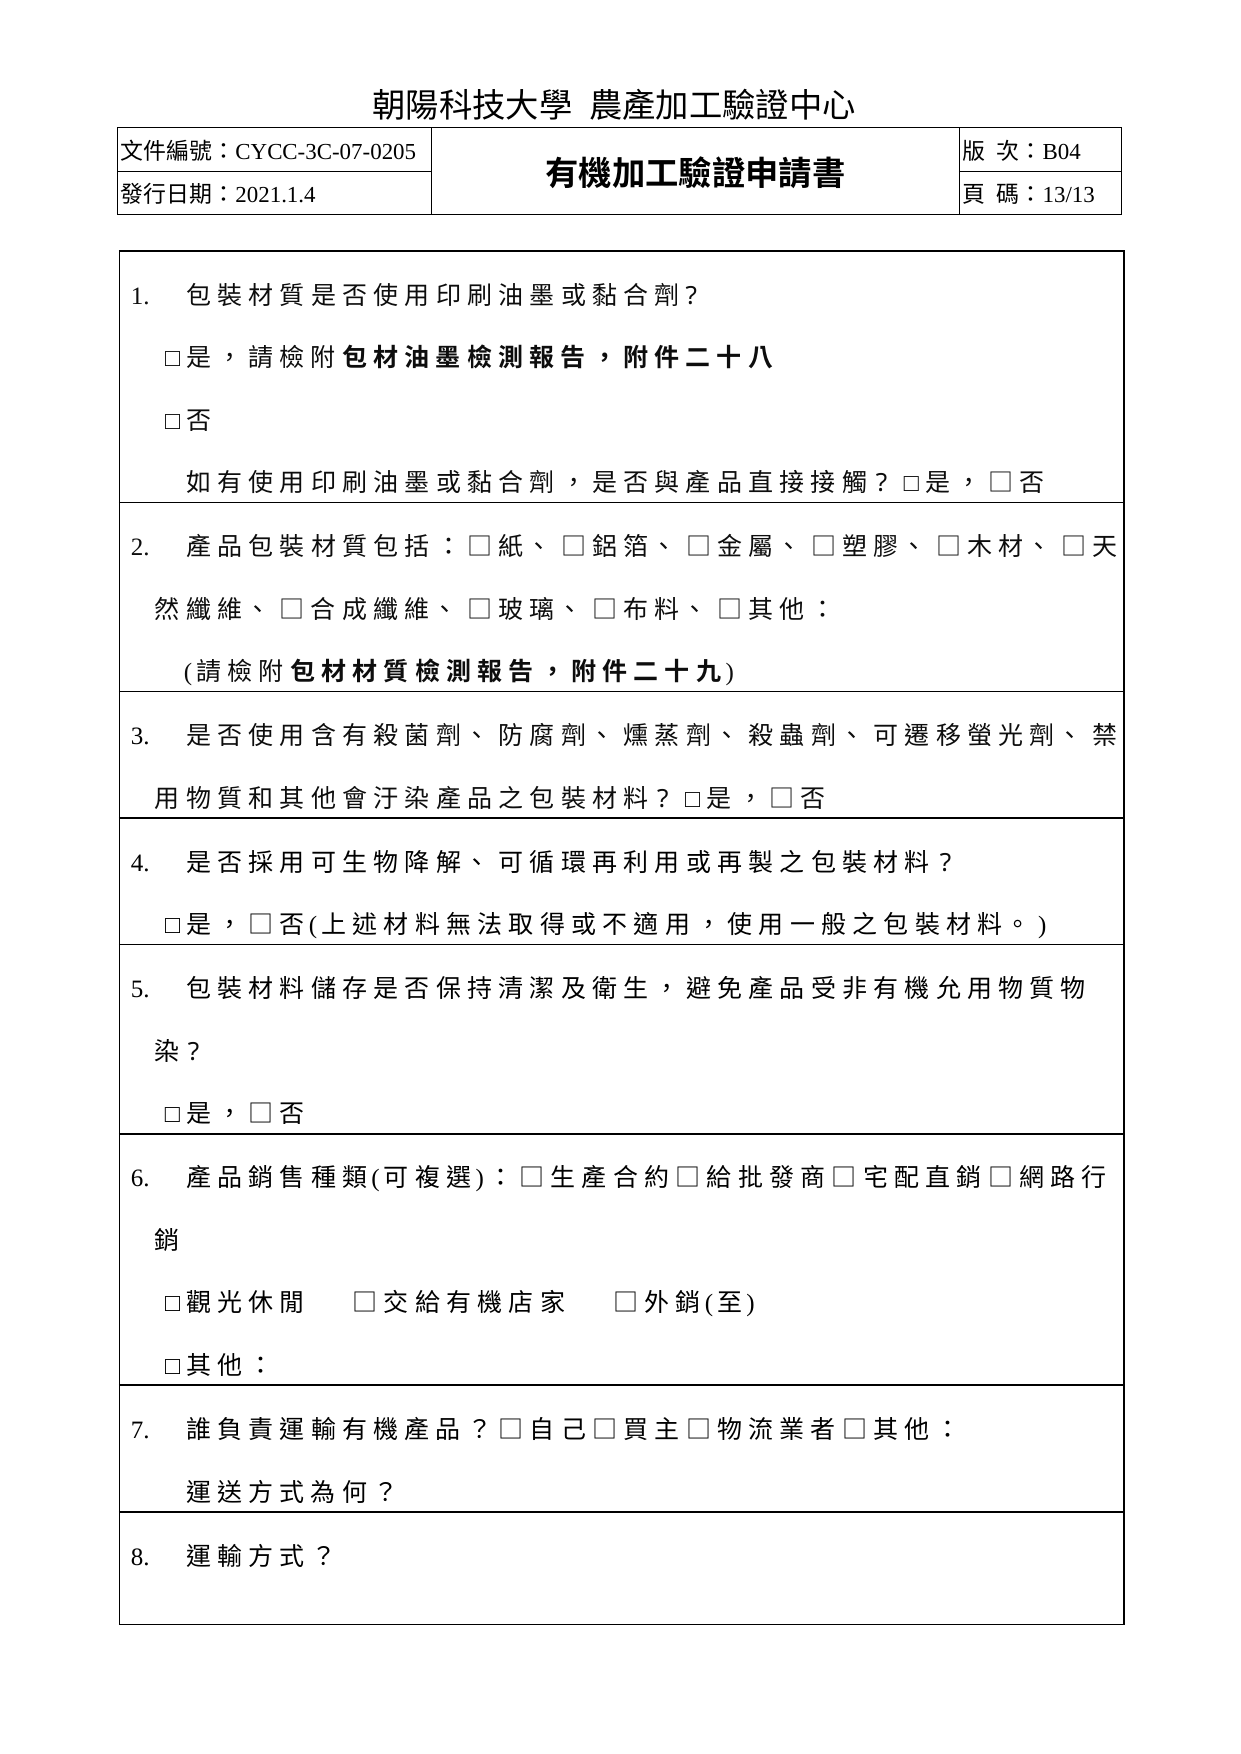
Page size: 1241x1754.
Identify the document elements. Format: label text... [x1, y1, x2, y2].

table_cell 誰負責運輸有機產品？□自己□買主□物流業者□其他： 運送方式為何？ [120, 1386, 1123, 1511]
table_cell 包裝材料儲存是否保持清潔及衛生，避免產品受非有機允用物質物染? □是，□否 [120, 945, 1123, 1133]
table_cell 產品包裝材質包括：□紙、□鋁箔、□金屬、□塑膠、□木材、□天然纖維、□合成纖維、□玻璃、□布料、□其他： (請檢附包材材質檢測報告，附件二十九) [120, 503, 1123, 691]
table_cell 是否使用含有殺菌劑、防腐劑、燻蒸劑、殺蟲劑、可遷移螢光劑、禁用物質和其他會汙染產品之包裝材料? □是，□否 [120, 692, 1123, 817]
table_cell 是否採用可生物降解、可循環再利用或再製之包裝材料? □是，□否(上述材料無法取得或不適用，使用一般之包裝材料。) [120, 819, 1123, 944]
table_cell 包裝材質是否使用印刷油墨或黏合劑? □是，請檢附包材油墨檢測報告，附件二十八 □否 如有使用印刷油墨或黏合劑，是否與產品直接接觸? □是，□否 [120, 252, 1123, 502]
table_cell 運輸方式？ □只運送有機產品 □運送前先檢查運輸工具 □運送前先清洗運輸工具 □對運輸公司聲明為有機產品 □其他: [120, 1513, 1123, 1623]
table_cell 產品銷售種類(可複選)：□生產合約□給批發商□宅配直銷□網路行銷 □觀光休閒 □交給有機店家 □外銷(至) □其他： [120, 1135, 1123, 1384]
